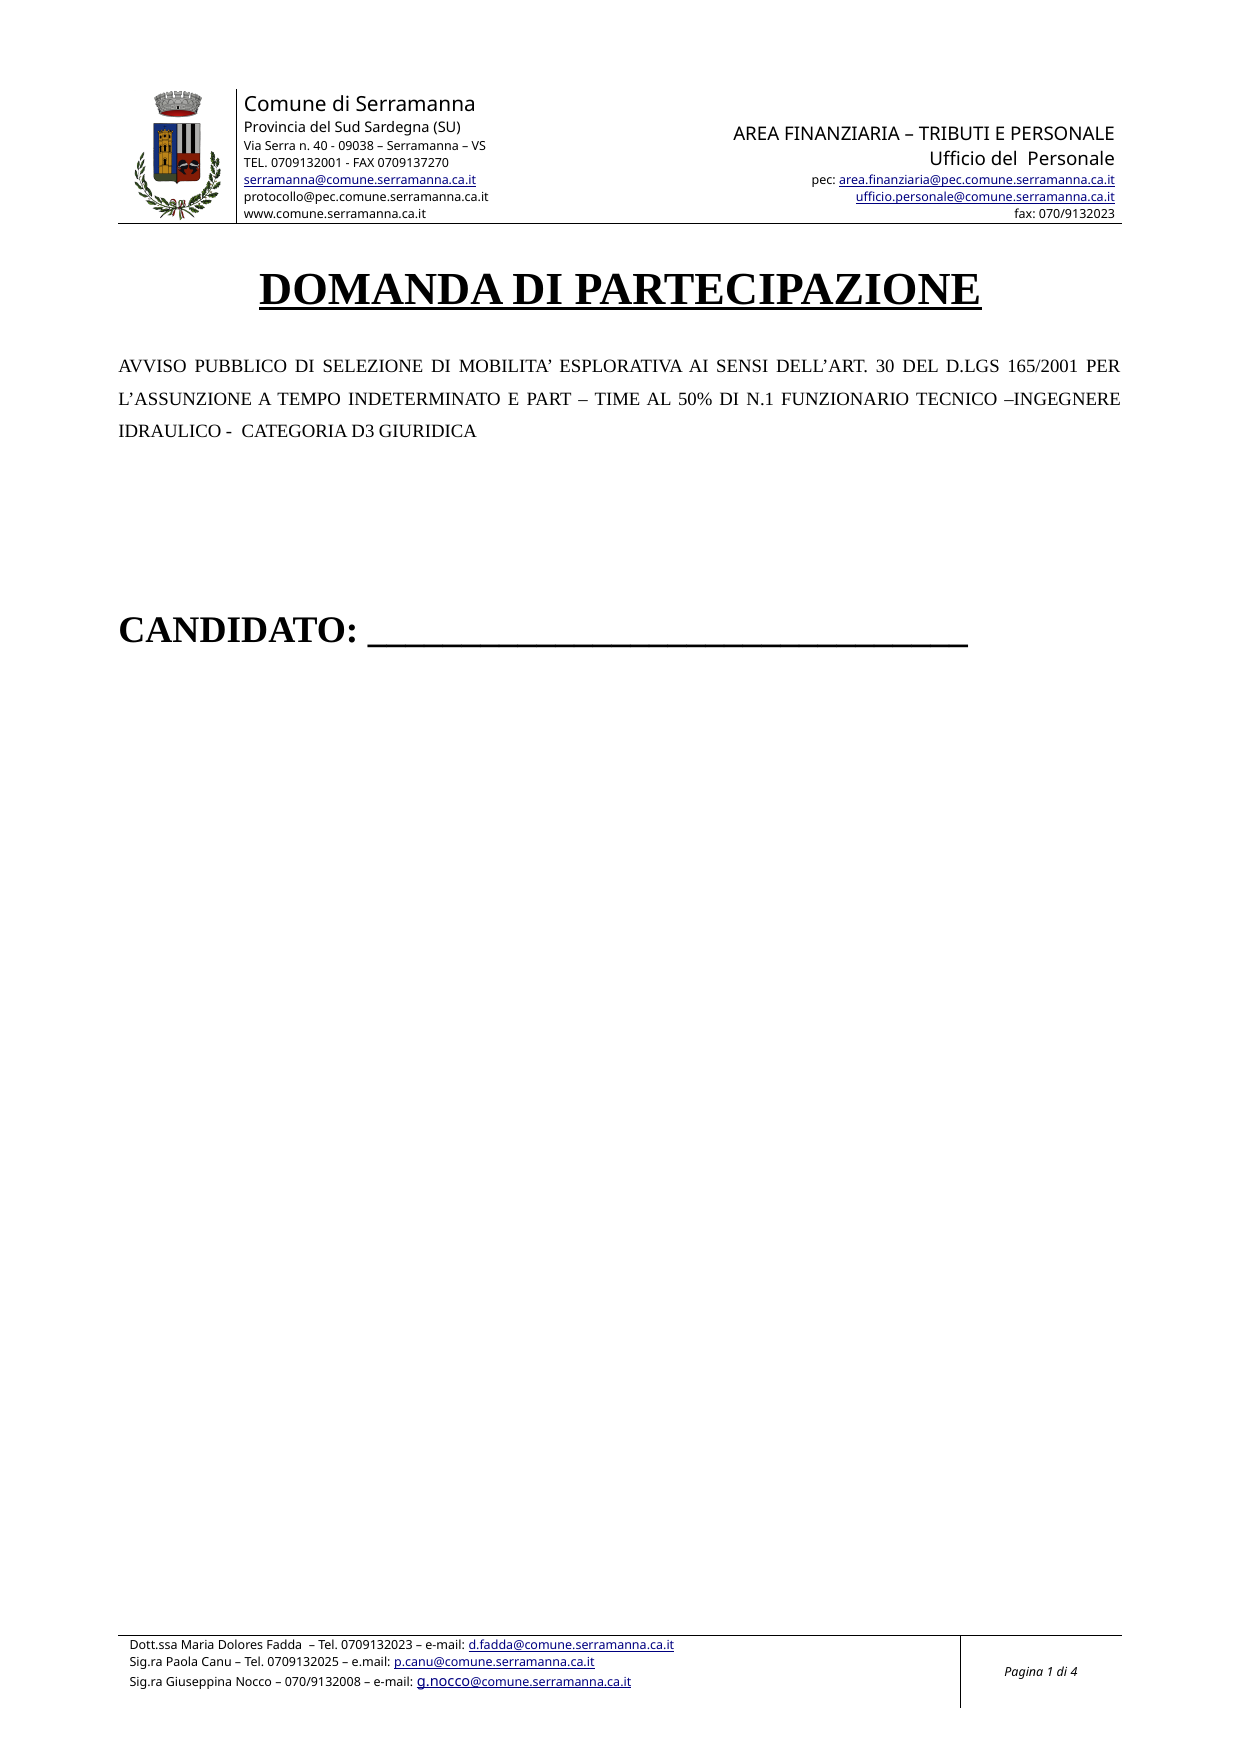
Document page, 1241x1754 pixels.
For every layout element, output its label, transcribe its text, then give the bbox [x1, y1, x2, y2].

picture [133, 90, 221, 221]
text DOMANDA DI PARTECIPAZIONE [118, 261, 1122, 314]
text CANDIDATO: ________________________________ [118, 608, 1122, 651]
text AVVISO PUBBLICO DI SELEZIONE DI MOBILITA’ ESPLORATIVA AI SENSI DELL’ART. 30 DEL D.LGS 165/2001 PER L’ASSUNZIONE A TEMPO INDETERMINATO E PART – TIME AL 50% DI N.1 FUNZIONARIO TECNICO –INGEGNERE IDRAULICO - CATEGORIA D3 GIURIDICA [118, 355, 1122, 442]
